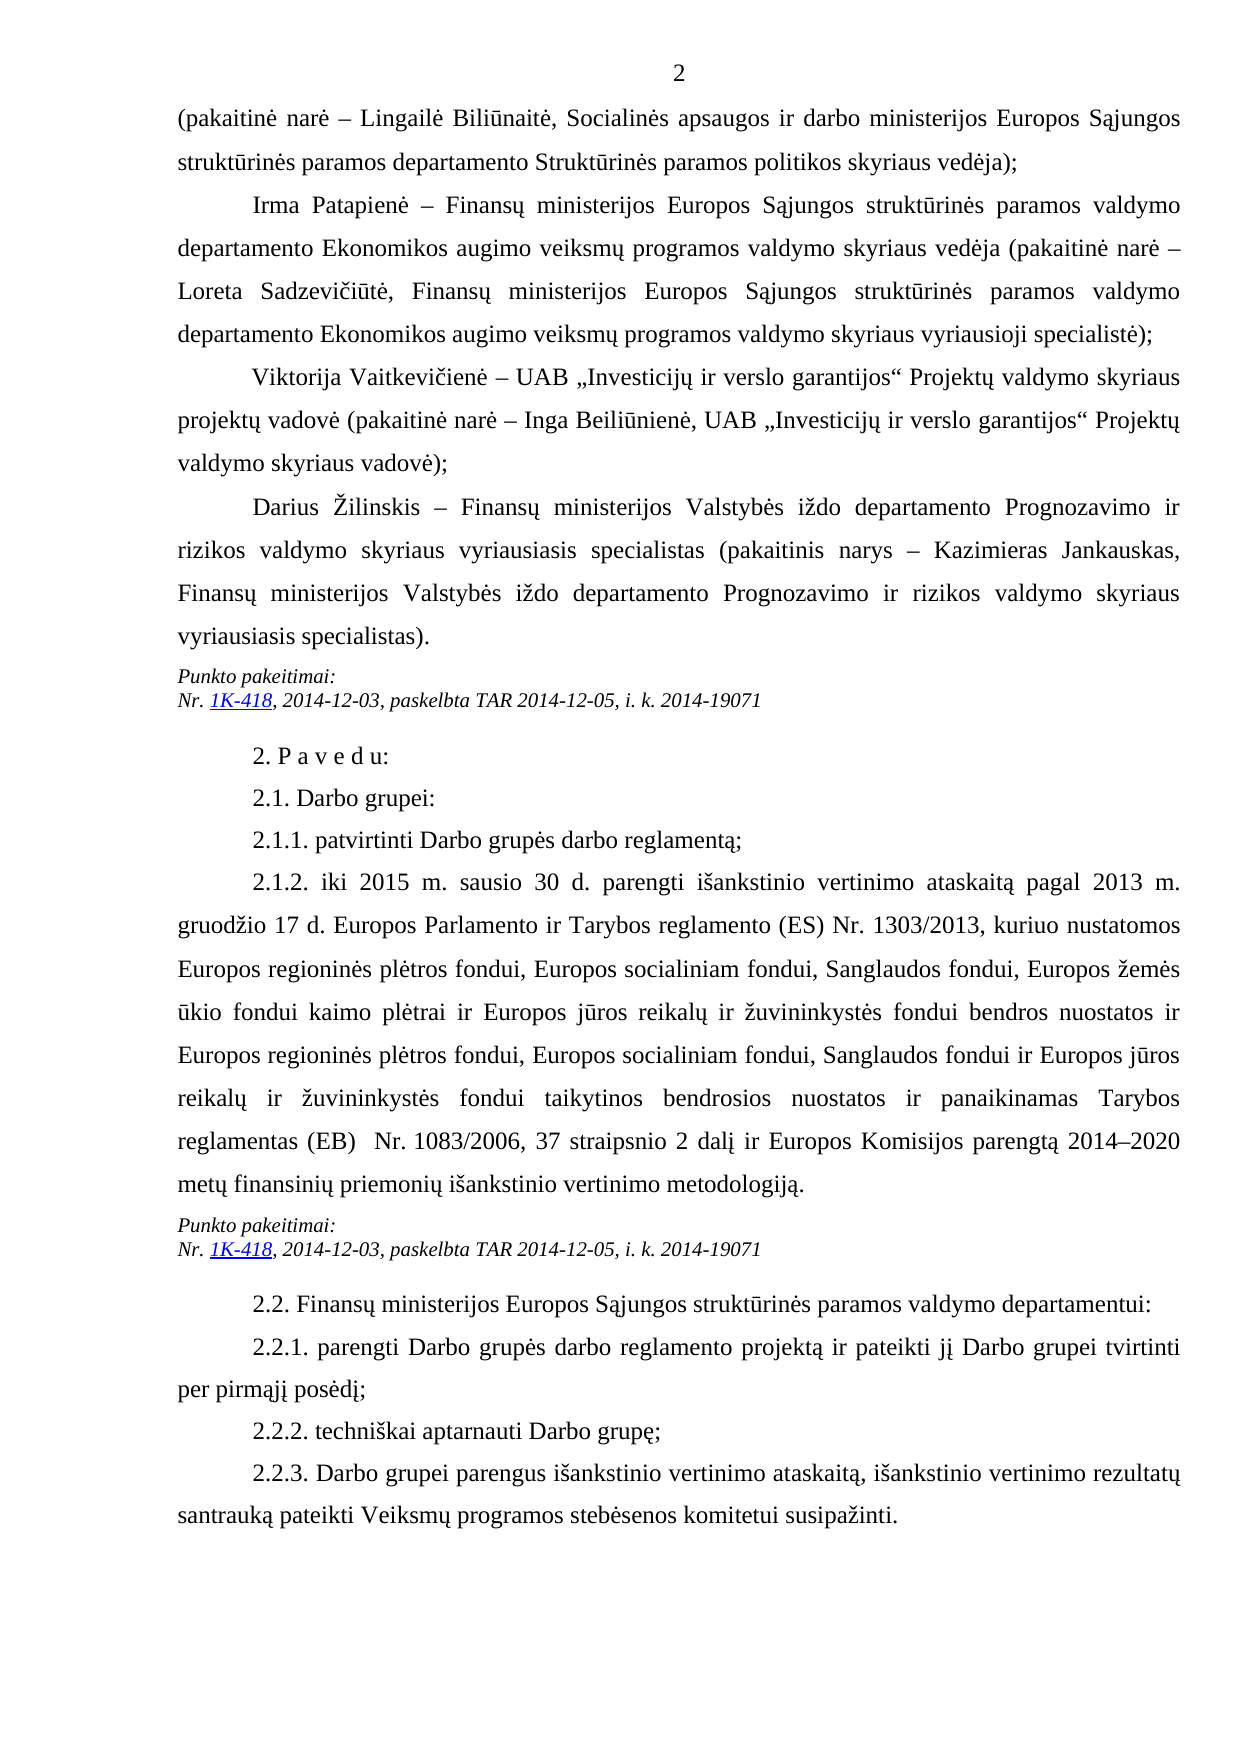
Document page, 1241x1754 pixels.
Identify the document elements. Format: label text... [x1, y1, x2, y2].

text 2.2. Finansų ministerijos Europos Sąjungos struktūrinės paramos valdymo departamentui: [177, 1289, 1181, 1318]
text Punkto pakeitimai: [177, 664, 1181, 688]
text 2.1. Darbo grupei: [177, 783, 1181, 812]
text Punkto pakeitimai: [177, 1212, 1181, 1237]
text Irma Patapienė – Finansų ministerijos Europos Sąjungos struktūrinės paramos valdymo departamento Ekonomikos augimo veiksmų programos valdymo skyriaus vedėja (pakaitinė narė – Loreta Sadzevičiūtė, Finansų ministerijos Europos Sąjungos struktūrinės paramos valdymo departamento Ekonomikos augimo veiksmų programos valdymo skyriaus vyriausioji specialistė); [177, 190, 1181, 348]
text Darius Žilinskis – Finansų ministerijos Valstybės iždo departamento Prognozavimo ir rizikos valdymo skyriaus vyriausiasis specialistas (pakaitinis narys – Kazimieras Jankauskas, Finansų ministerijos Valstybės iždo departamento Prognozavimo ir rizikos valdymo skyriaus vyriausiasis specialistas). [177, 492, 1181, 650]
text (pakaitinė narė – Lingailė Biliūnaitė, Socialinės apsaugos ir darbo ministerijos Europos Sąjungos struktūrinės paramos departamento Struktūrinės paramos politikos skyriaus vedėja); [177, 103, 1181, 175]
text 2.1.2. iki 2015 m. sausio 30 d. parengti išankstinio vertinimo ataskaitą pagal 2013 m. gruodžio 17 d. Europos Parlamento ir Tarybos reglamento (ES) Nr. 1303/2013, kuriuo nustatomos Europos regioninės plėtros fondui, Europos socialiniam fondui, Sanglaudos fondui, Europos žemės ūkio fondui kaimo plėtrai ir Europos jūros reikalų ir žuvininkystės fondui bendros nuostatos ir Europos regioninės plėtros fondui, Europos socialiniam fondui, Sanglaudos fondui ir Europos jūros reikalų ir žuvininkystės fondui taikytinos bendrosios nuostatos ir panaikinamas Tarybos reglamentas (EB) Nr. 1083/2006, 37 straipsnio 2 dalį ir Europos Komisijos parengtą 2014–2020 metų finansinių priemonių išankstinio vertinimo metodologiją. [177, 867, 1181, 1198]
text Nr. 1K-418, 2014-12-03, paskelbta TAR 2014-12-05, i. k. 2014-19071 [177, 1237, 1181, 1261]
text 2. P a v e d u: [177, 741, 1181, 770]
text 2.1.1. patvirtinti Darbo grupės darbo reglamentą; [177, 825, 1181, 854]
text 2.2.1. parengti Darbo grupės darbo reglamento projektą ir pateikti jį Darbo grupei tvirtinti per pirmąjį posėdį; [177, 1332, 1181, 1402]
text Viktorija Vaitkevičienė – UAB „Investicijų ir verslo garantijos“ Projektų valdymo skyriaus projektų vadovė (pakaitinė narė – Inga Beiliūnienė, UAB „Investicijų ir verslo garantijos“ Projektų valdymo skyriaus vadovė); [177, 362, 1181, 477]
text Nr. 1K-418, 2014-12-03, paskelbta TAR 2014-12-05, i. k. 2014-19071 [177, 688, 1181, 712]
text 2.2.2. techniškai aptarnauti Darbo grupę; [177, 1416, 1181, 1445]
text 2.2.3. Darbo grupei parengus išankstinio vertinimo ataskaitą, išankstinio vertinimo rezultatų santrauką pateikti Veiksmų programos stebėsenos komitetui susipažinti. [177, 1458, 1181, 1529]
